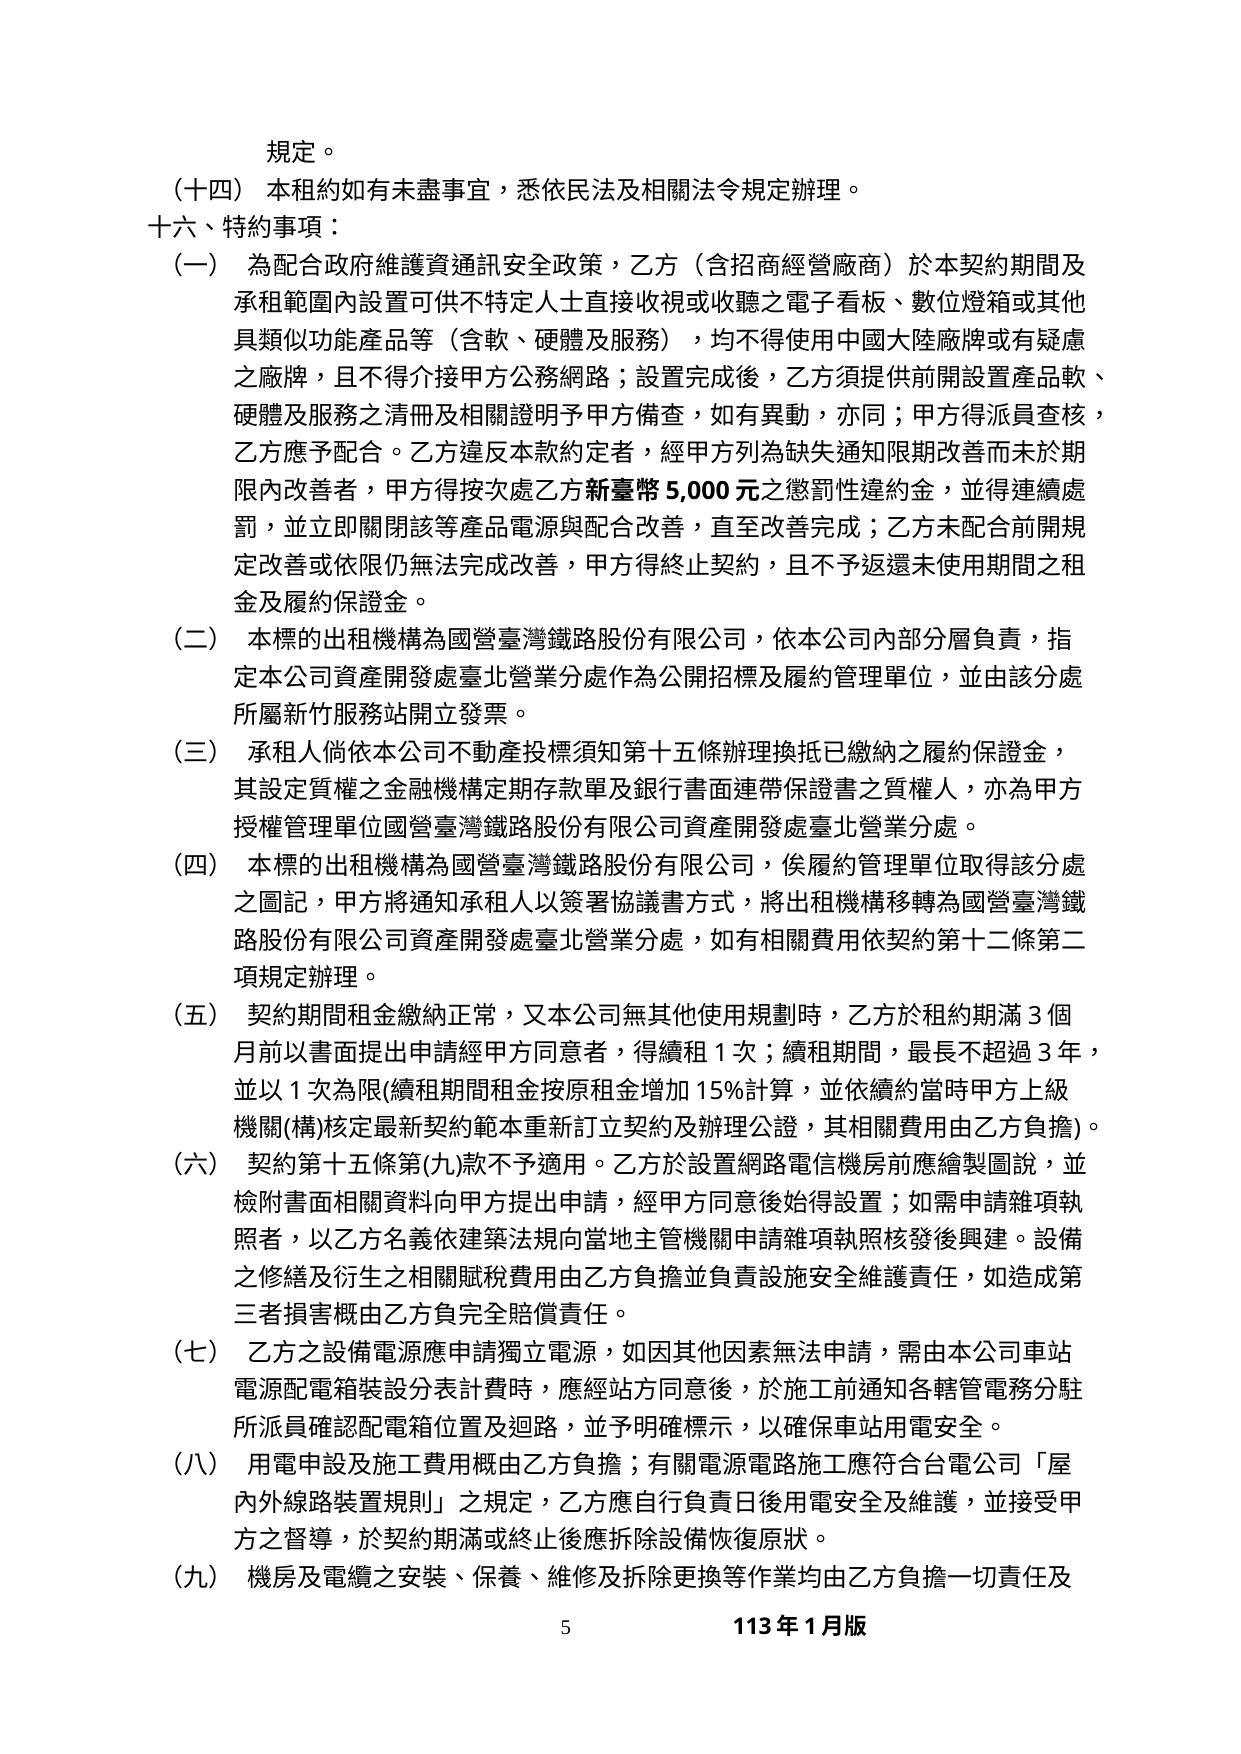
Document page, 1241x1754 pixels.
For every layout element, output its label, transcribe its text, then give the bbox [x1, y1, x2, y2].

list 本標的出租機構為國營臺灣鐵路股份有限公司，依本公司內部分層負責，指定本公司資產開發處臺北營業分處作為公開招標及履約管理單位，並由該分處所屬新竹服務站開立發票。 [158, 619, 1092, 732]
list 本租約如有未盡事宜，悉依民法及相關法令規定辦理。 [158, 169, 1087, 207]
list 承租人倘依本公司不動產投標須知第十五條辦理換抵已繳納之履約保證金，其設定質權之金融機構定期存款單及銀行書面連帶保證書之質權人，亦為甲方授權管理單位國營臺灣鐵路股份有限公司資產開發處臺北營業分處。 [158, 732, 1092, 844]
list 用電申設及施工費用概由乙方負擔；有關電源電路施工應符合台電公司「屋內外線路裝置規則」之規定，乙方應自行負責日後用電安全及維護，並接受甲方之督導，於契約期滿或終止後應拆除設備恢復原狀。 [158, 1444, 1092, 1557]
list 機房及電纜之安裝、保養、維修及拆除更換等作業均由乙方負擔一切責任及 [158, 1557, 1092, 1594]
list 本標的出租機構為國營臺灣鐵路股份有限公司，俟履約管理單位取得該分處之圖記，甲方將通知承租人以簽署協議書方式，將出租機構移轉為國營臺灣鐵路股份有限公司資產開發處臺北營業分處，如有相關費用依契約第十二條第二項規定辦理。 [158, 844, 1087, 994]
list 契約期間租金繳納正常，又本公司無其他使用規劃時，乙方於租約期滿3個月前以書面提出申請經甲方同意者，得續租1次；續租期間，最長不超過3年，並以1次為限(續租期間租金按原租金增加15%計算，並依續約當時甲方上級機關(構)核定最新契約範本重新訂立契約及辦理公證，其相關費用由乙方負擔)。 [158, 994, 1087, 1144]
list 乙方之設備電源應申請獨立電源，如因其他因素無法申請，需由本公司車站電源配電箱裝設分表計費時，應經站方同意後，於施工前通知各轄管電務分駐所派員確認配電箱位置及迴路，並予明確標示，以確保車站用電安全。 [158, 1332, 1092, 1444]
list 國營臺灣鐵路股份有限公司不動產投標須知視為契約之一部分，其效力與契約書相同，惟倘與本契約書就同一事項有不同規定時，應依本契約書之規定。 [158, 132, 1087, 169]
text 十六、特約事項： [148, 207, 1087, 244]
list 為配合政府維護資通訊安全政策，乙方（含招商經營廠商）於本契約期間及承租範圍內設置可供不特定人士直接收視或收聽之電子看板、數位燈箱或其他具類似功能產品等（含軟、硬體及服務），均不得使用中國大陸廠牌或有疑慮之廠牌，且不得介接甲方公務網路；設置完成後，乙方須提供前開設置產品軟、硬體及服務之清冊及相關證明予甲方備查，如有異動，亦同；甲方得派員查核，乙方應予配合。乙方違反本款約定者，經甲方列為缺失通知限期改善而未於期限內改善者，甲方得按次處乙方新臺幣5,000元之懲罰性違約金，並得連續處罰，並立即關閉該等產品電源與配合改善，直至改善完成；乙方未配合前開規定改善或依限仍無法完成改善，甲方得終止契約，且不予返還未使用期間之租金及履約保證金。 [158, 244, 1087, 619]
list 契約第十五條第(九)款不予適用。乙方於設置網路電信機房前應繪製圖說，並檢附書面相關資料向甲方提出申請，經甲方同意後始得設置；如需申請雜項執照者，以乙方名義依建築法規向當地主管機關申請雜項執照核發後興建。設備之修繕及衍生之相關賦稅費用由乙方負擔並負責設施安全維護責任，如造成第三者損害概由乙方負完全賠償責任。 [158, 1144, 1092, 1332]
